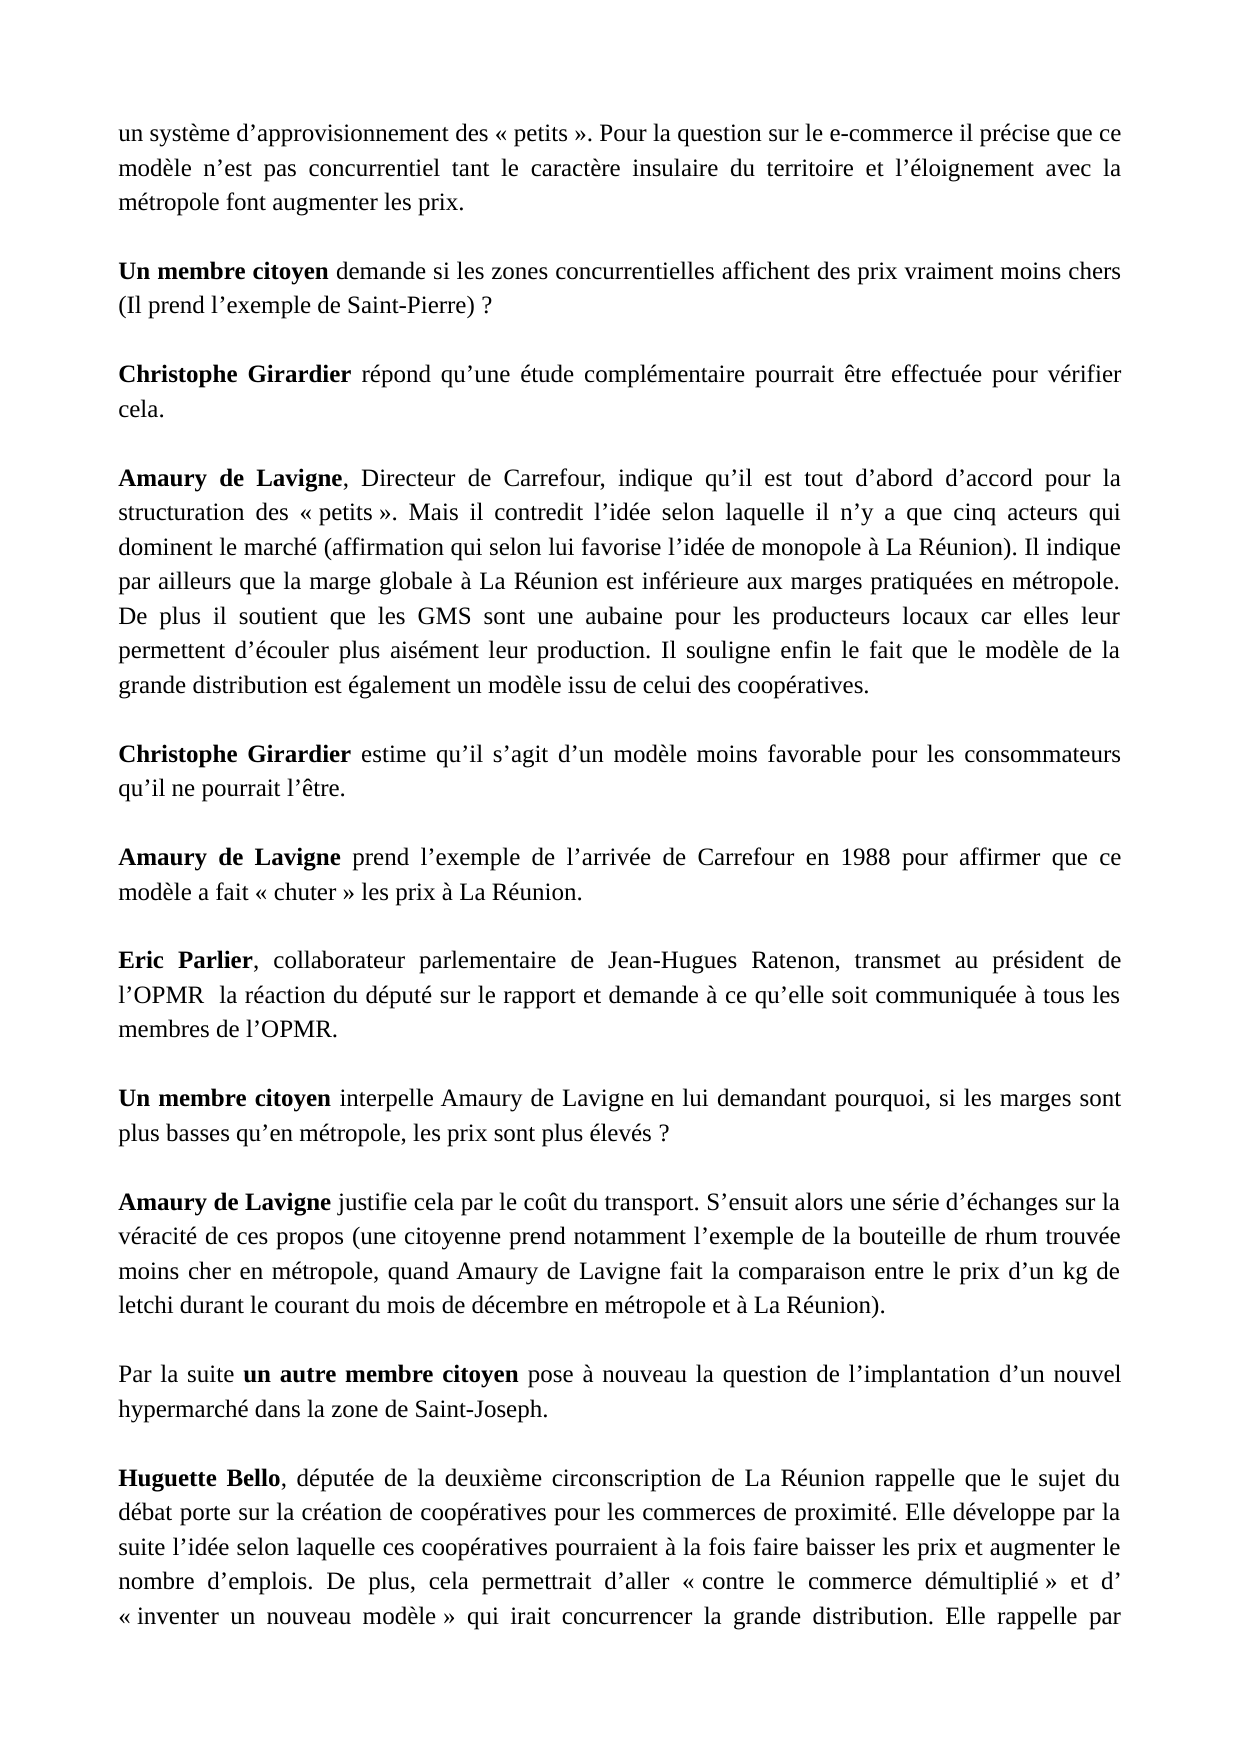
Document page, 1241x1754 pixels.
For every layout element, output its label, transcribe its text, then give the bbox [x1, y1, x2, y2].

text Amaury de Lavigne justifie cela par le coût du transport. S’ensuit alors une série d’échanges sur la véracité de ces propos (une citoyenne prend notamment l’exemple de la bouteille de rhum trouvée moins cher en métropole, quand Amaury de Lavigne fait la comparaison entre le prix d’un kg de letchi durant le courant du mois de décembre en métropole et à La Réunion). [118, 1187, 1122, 1319]
text un système d’approvisionnement des « petits ». Pour la question sur le e-commerce il précise que ce modèle n’est pas concurrentiel tant le caractère insulaire du territoire et l’éloignement avec la métropole font augmenter les prix. [118, 118, 1122, 216]
text Amaury de Lavigne, Directeur de Carrefour, indique qu’il est tout d’abord d’accord pour la structuration des « petits ». Mais il contredit l’idée selon laquelle il n’y a que cinq acteurs qui dominent le marché (affirmation qui selon lui favorise l’idée de monopole à La Réunion). Il indique par ailleurs que la marge globale à La Réunion est inférieure aux marges pratiquées en métropole. De plus il soutient que les GMS sont une aubaine pour les producteurs locaux car elles leur permettent d’écouler plus aisément leur production. Il souligne enfin le fait que le modèle de la grande distribution est également un modèle issu de celui des coopératives. [118, 463, 1122, 698]
text Christophe Girardier estime qu’il s’agit d’un modèle moins favorable pour les consommateurs qu’il ne pourrait l’être. [118, 739, 1122, 802]
text Un membre citoyen interpelle Amaury de Lavigne en lui demandant pourquoi, si les marges sont plus basses qu’en métropole, les prix sont plus élevés ? [118, 1083, 1122, 1147]
text Un membre citoyen demande si les zones concurrentielles affichent des prix vraiment moins chers (Il prend l’exemple de Saint-Pierre) ? [118, 256, 1122, 319]
text Eric Parlier, collaborateur parlementaire de Jean-Hugues Ratenon, transmet au président de l’OPMR la réaction du député sur le rapport et demande à ce qu’elle soit communiquée à tous les membres de l’OPMR. [118, 946, 1122, 1043]
text Amaury de Lavigne prend l’exemple de l’arrivée de Carrefour en 1988 pour affirmer que ce modèle a fait « chuter » les prix à La Réunion. [118, 842, 1122, 905]
text Par la suite un autre membre citoyen pose à nouveau la question de l’implantation d’un nouvel hypermarché dans la zone de Saint-Joseph. [118, 1359, 1122, 1423]
text Huguette Bello, députée de la deuxième circonscription de La Réunion rappelle que le sujet du débat porte sur la création de coopératives pour les commerces de proximité. Elle développe par la suite l’idée selon laquelle ces coopératives pourraient à la fois faire baisser les prix et augmenter le nombre d’emplois. De plus, cela permettrait d’aller « contre le commerce démultiplié » et d’ « inventer un nouveau modèle » qui irait concurrencer la grande distribution. Elle rappelle par [118, 1463, 1122, 1629]
text Christophe Girardier répond qu’une étude complémentaire pourrait être effectuée pour vérifier cela. [118, 359, 1122, 423]
